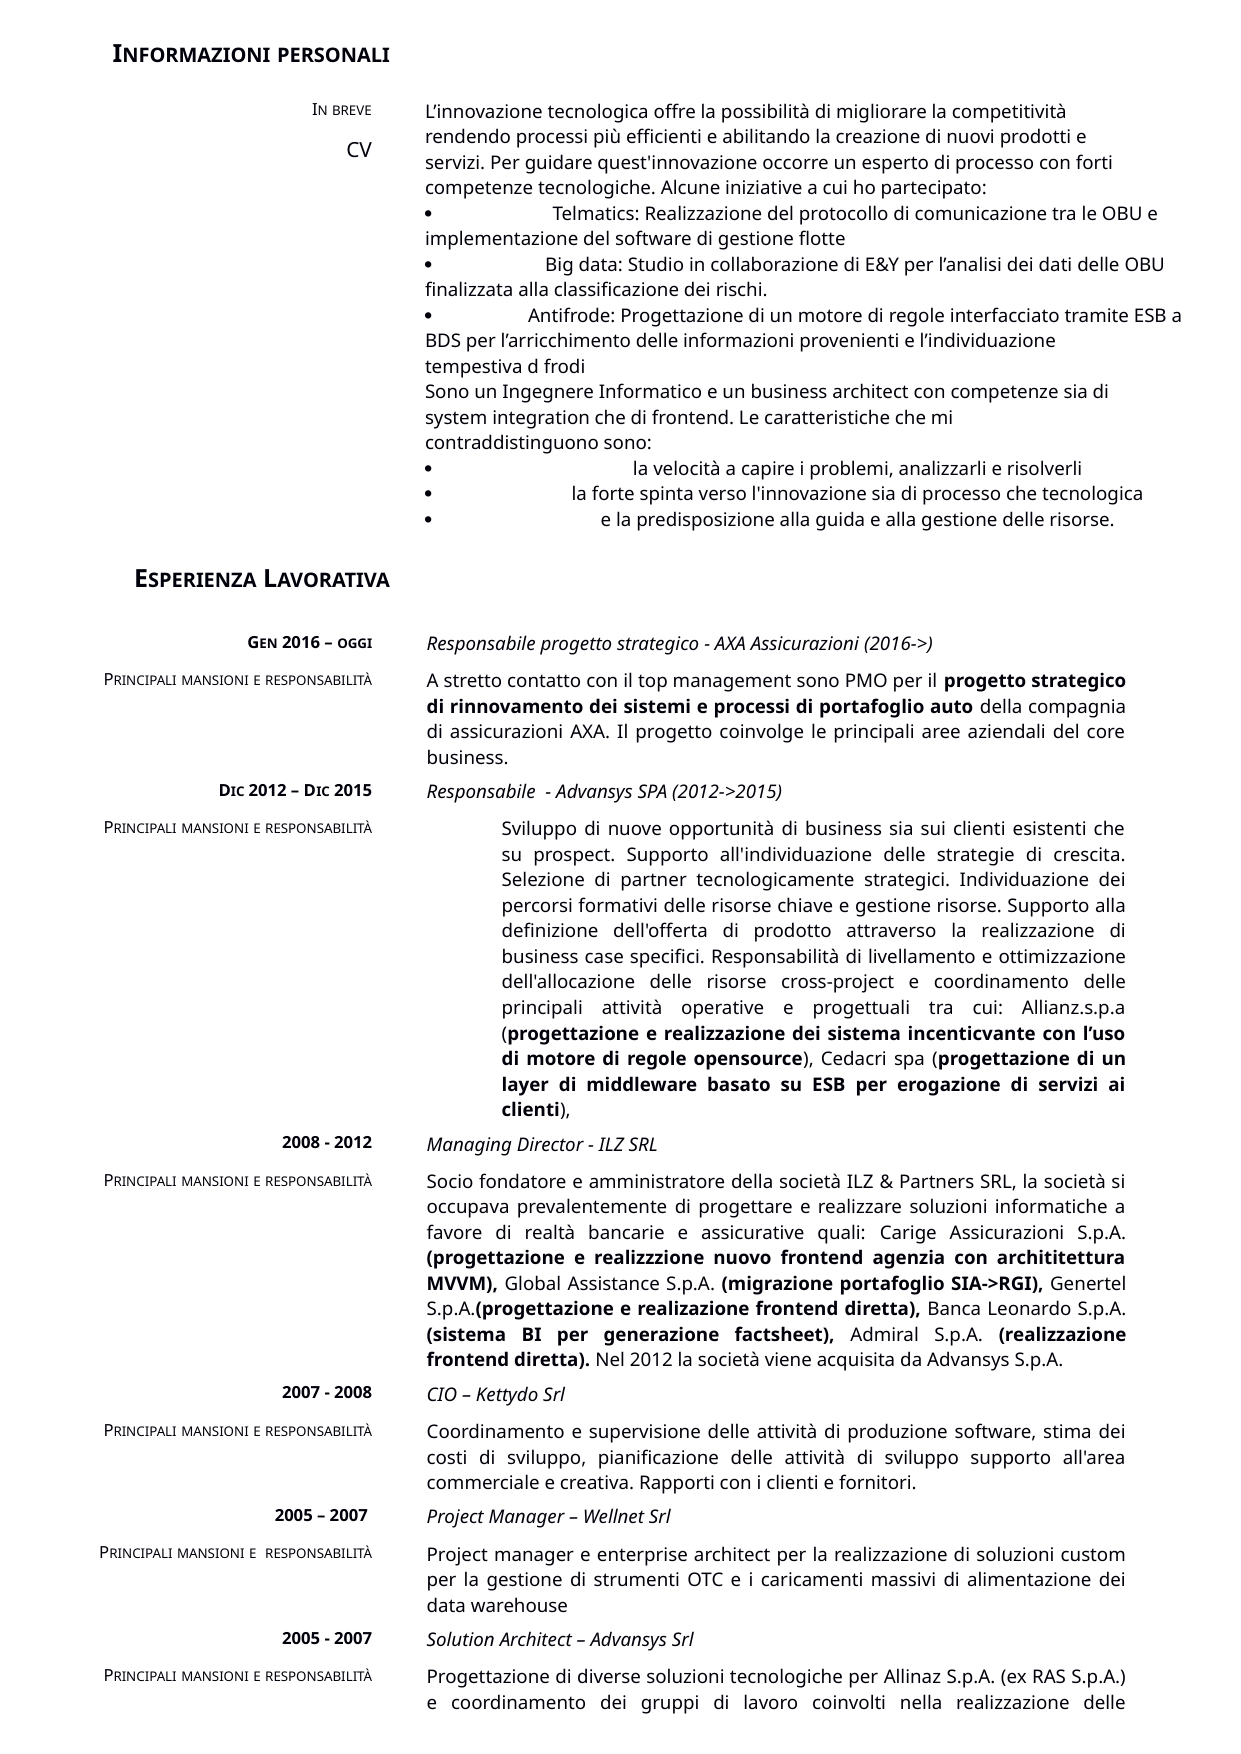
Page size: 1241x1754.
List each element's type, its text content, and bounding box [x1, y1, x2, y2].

table_cell A stretto contatto con il top management sono PMO per il progetto strategico di rinnovamento dei sistemi e processi di portafoglio auto della compagnia di assicurazioni AXA. Il progetto coinvolge le principali aree aziendali del core business. [415, 668, 1137, 778]
table_cell Dic 2012 – Dic 2015 [75, 779, 383, 816]
table_cell Socio fondatore e amministratore della società ILZ & Partners SRL, la società si occupava prevalentemente di progettare e realizzare soluzioni informatiche a favore di realtà bancarie e assicurative quali: Carige Assicurazioni S.p.A. (progettazione e realizzzione nuovo frontend agenzia con archititettura MVVM), Global Assistance S.p.A. (migrazione portafoglio SIA->RGI), Genertel S.p.A.(progettazione e realizazione frontend diretta), Banca Leonardo S.p.A. (sistema BI per generazione factsheet), Admiral S.p.A. (realizzazione frontend diretta). Nel 2012 la società viene acquisita da Advansys S.p.A. [415, 1168, 1137, 1381]
table_cell Principali mansioni e responsabilità [75, 1419, 383, 1504]
table_cell [383, 668, 414, 778]
table_header Informazioni personali [77, 35, 401, 69]
table_cell Managing Director - ILZ SRL [415, 1131, 1137, 1168]
table_cell Solution Architect – Advansys Srl [415, 1627, 1137, 1664]
table_cell [383, 1664, 414, 1715]
table_cell Principali mansioni e responsabilità [75, 816, 383, 1131]
table_cell [383, 1504, 414, 1541]
table_cell Coordinamento e supervisione delle attività di produzione software, stima dei costi di sviluppo, pianificazione delle attività di sviluppo supporto all'area commerciale e creativa. Rapporti con i clienti e fornitori. [415, 1419, 1137, 1504]
table_cell 2005 - 2007 [75, 1627, 383, 1664]
table_cell 2005 – 2007 [75, 1504, 383, 1541]
table_header [383, 98, 413, 532]
table_header L’innovazione tecnologica offre la possibilità di migliorare la competitività rendendo processi più efficienti e abilitando la creazione di nuovi prodotti e servizi. Per guidare quest'innovazione occorre un esperto di processo con forti competenze tecnologiche. Alcune iniziative a cui ho partecipato: Telmatics: Realizzazione del protocollo di comunicazione tra le OBU e implementazione del software di gestione flotte Big data: Studio in collaborazione di E&Y per l’analisi dei dati delle OBU finalizzata alla classificazione dei rischi. Antifrode: Progettazione di un motore di regole interfacciato tramite ESB a BDS per l’arricchimento delle informazioni provenienti e l’individuazione tempestiva d frodi Sono un Ingegnere Informatico e un business architect con competenze sia di system integration che di frontend. Le caratteristiche che mi contraddistinguono sono: la velocità a capire i problemi, analizzarli e risolverli la forte spinta verso l'innovazione sia di processo che tecnologica e la predisposizione alla guida e alla gestione delle risorse. [413, 98, 1138, 532]
table_header [383, 630, 414, 667]
table_cell [383, 1131, 414, 1168]
table_cell 2007 - 2008 [75, 1381, 383, 1418]
table_cell Sviluppo di nuove opportunità di business sia sui clienti esistenti che su prospect. Supporto all'individuazione delle strategie di crescita. Selezione di partner tecnologicamente strategici. Individuazione dei percorsi formativi delle risorse chiave e gestione risorse. Supporto alla definizione dell'offerta di prodotto attraverso la realizzazione di business case specifici. Responsabilità di livellamento e ottimizzazione dell'allocazione delle risorse cross-project e coordinamento delle principali attività operative e progettuali tra cui: Allianz.s.p.a (progettazione e realizzazione dei sistema incenticvante con l’uso di motore di regole opensource), Cedacri spa (progettazione di un layer di middleware basato su ESB per erogazione di servizi ai clienti), [415, 816, 1137, 1131]
table_cell Principali mansioni e responsabilità [75, 1664, 383, 1715]
table_header Esperienza Lavorativa [77, 560, 401, 594]
table_header Gen 2016 – oggi [75, 630, 383, 667]
table_header Responsabile progetto strategico - AXA Assicurazioni (2016->) [415, 630, 1137, 667]
table_cell Progettazione di diverse soluzioni tecnologiche per Allinaz S.p.A. (ex RAS S.p.A.) e coordinamento dei gruppi di lavoro coinvolti nella realizzazione delle [415, 1664, 1137, 1715]
table_cell [383, 1627, 414, 1664]
table_cell 2008 - 2012 [75, 1131, 383, 1168]
table_cell [383, 1541, 414, 1627]
table_cell [383, 816, 414, 1131]
table_cell Project Manager – Wellnet Srl [415, 1504, 1137, 1541]
table_cell Principali mansioni e responsabilità [75, 1541, 383, 1627]
table_cell Project manager e enterprise architect per la realizzazione di soluzioni custom per la gestione di strumenti OTC e i caricamenti massivi di alimentazione dei data warehouse [415, 1541, 1137, 1627]
table_cell Responsabile - Advansys SPA (2012->2015) [415, 779, 1137, 816]
table_cell CIO – Kettydo Srl [415, 1381, 1137, 1418]
table_cell [383, 1168, 414, 1381]
table_header In breve CV [76, 98, 383, 532]
table_cell [383, 1419, 414, 1504]
table_cell Principali mansioni e responsabilità [75, 1168, 383, 1381]
table_cell [383, 1381, 414, 1418]
table_cell Principali mansioni e responsabilità [75, 668, 383, 778]
table_cell [383, 779, 414, 816]
